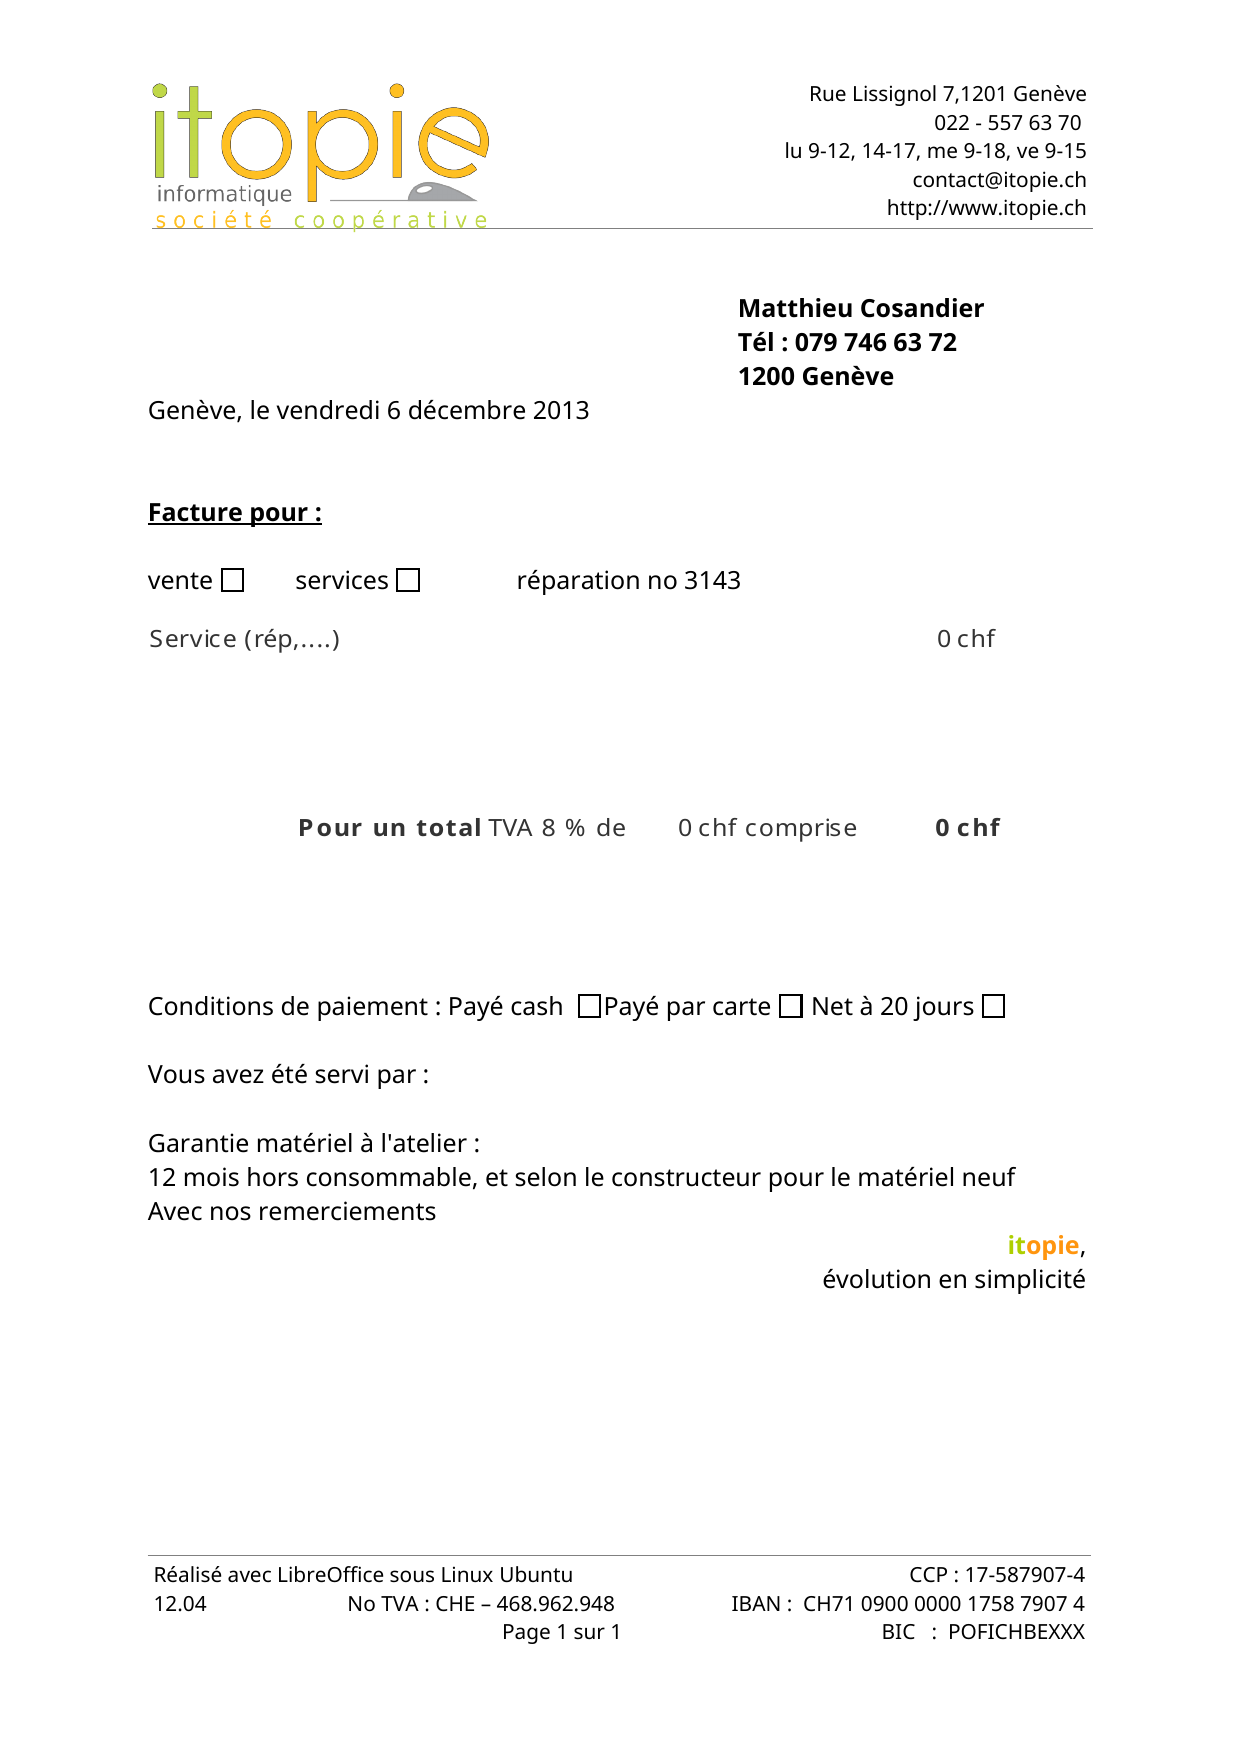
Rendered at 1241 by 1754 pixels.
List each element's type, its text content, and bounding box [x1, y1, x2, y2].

text Matthieu Cosandier [148, 290, 1093, 324]
text 12 mois hors consommable, et selon le constructeur pour le matériel neuf [148, 1159, 1093, 1193]
text Genève, le vendredi 6 décembre 2013 [148, 392, 1093, 427]
text Conditions de paiement : Payé cash Payé par carte Net à 20 jours [148, 989, 1093, 1023]
text Garantie matériel à l'atelier : [148, 1125, 1093, 1159]
text 1200 Genève [148, 358, 1093, 392]
text Avec nos remerciements [148, 1193, 1093, 1227]
text itopie, [148, 1227, 1093, 1262]
text évolution en simplicité [148, 1262, 1093, 1296]
picture [138, 72, 500, 244]
text Tél : 079 746 63 72 [148, 324, 1093, 358]
text vente services réparation no 3143 [148, 563, 1093, 597]
text Vous avez été servi par : [148, 1057, 1093, 1091]
text Facture pour : [148, 495, 1093, 529]
